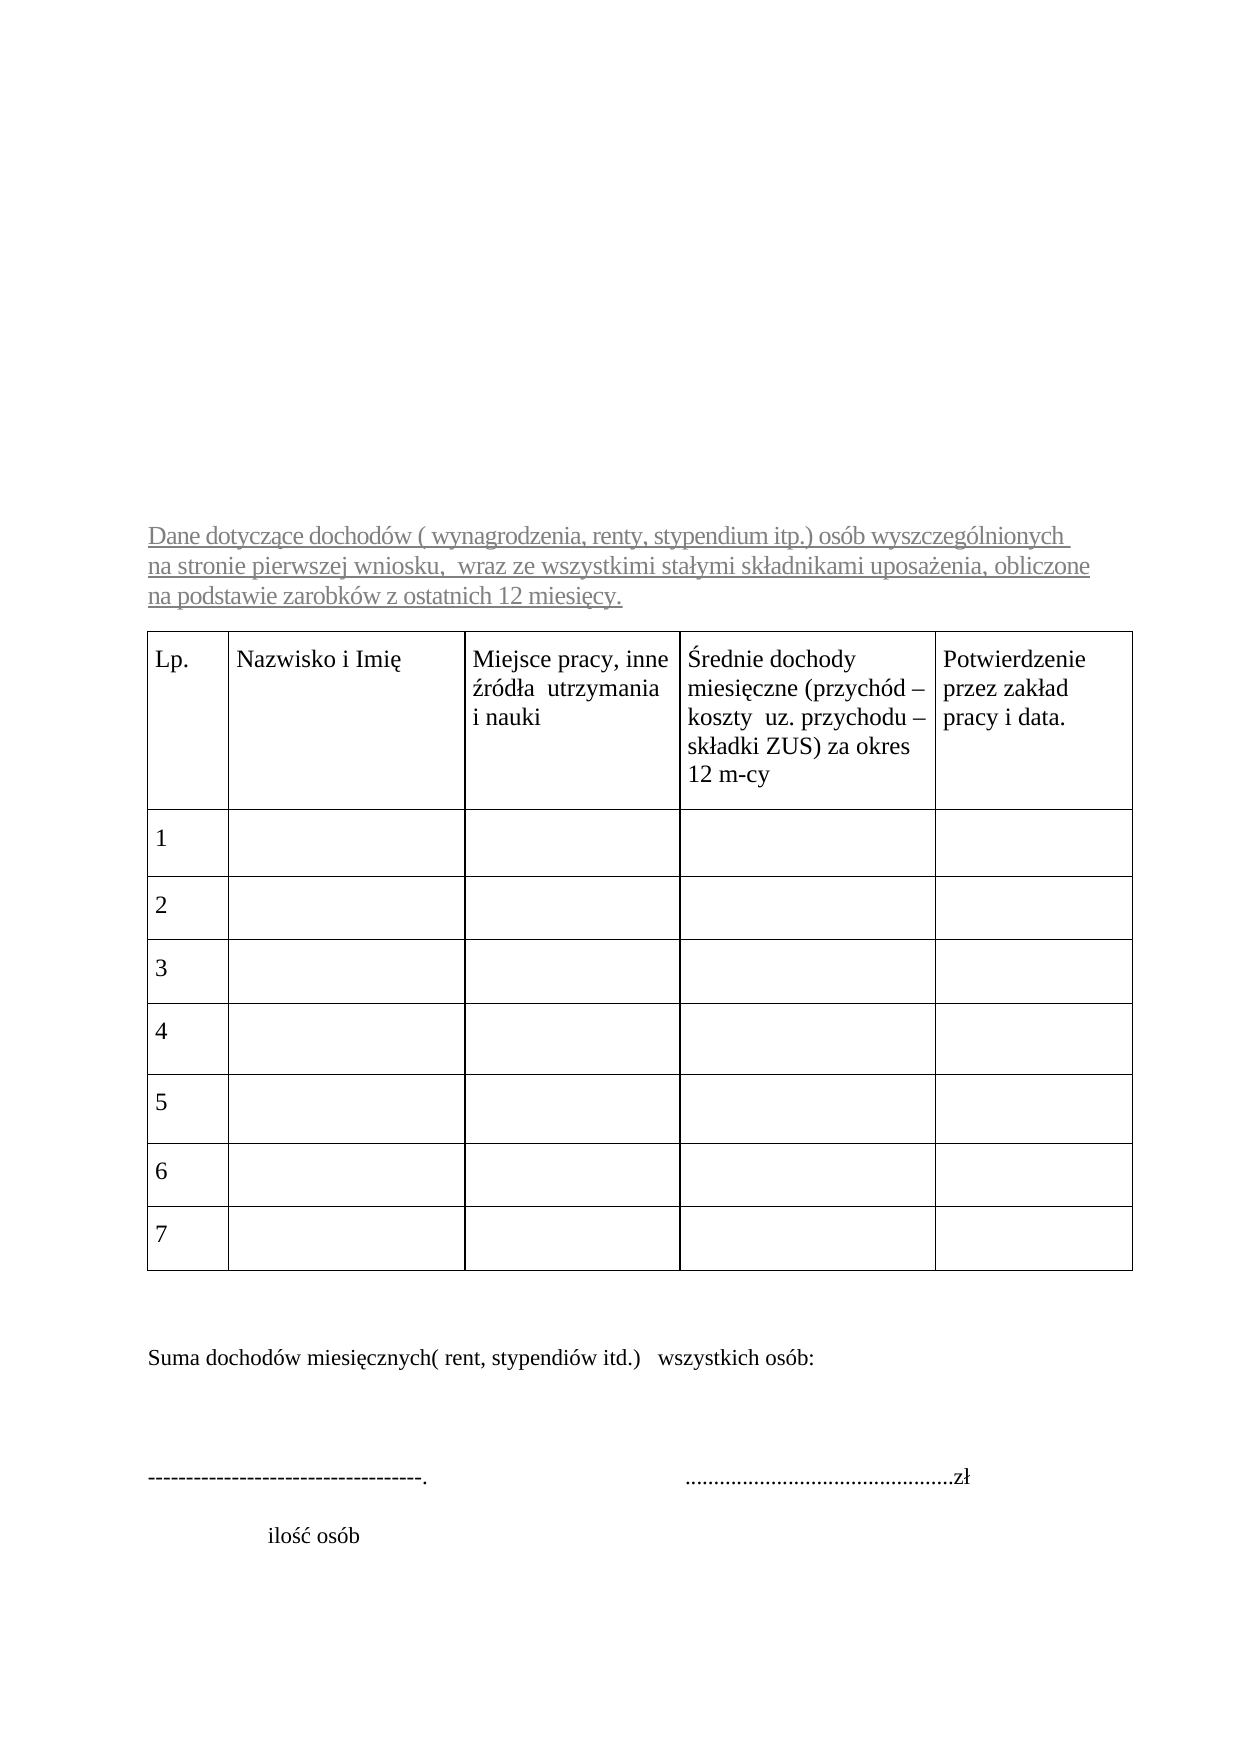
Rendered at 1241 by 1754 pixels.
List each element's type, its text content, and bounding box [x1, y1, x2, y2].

table_cell [466, 810, 679, 876]
table_cell [229, 877, 464, 939]
table_cell [466, 940, 679, 1002]
table_cell [681, 1207, 935, 1270]
table_cell [936, 1144, 1132, 1206]
table_cell [681, 1144, 935, 1206]
text ------------------------------------. ...............................................zł [148, 1463, 1093, 1489]
table_cell [936, 810, 1132, 876]
table_cell [936, 940, 1132, 1002]
table_cell 6 [148, 1144, 228, 1206]
table_cell 4 [148, 1004, 228, 1073]
text Dane dotyczące dochodów ( wynagrodzenia, renty, stypendium itp.) osób wyszczególnionych na stronie pierwszej wniosku, wraz ze wszystkimi stałymi składnikami uposażenia, obliczone na podstawie zarobków z ostatnich 12 miesięcy. [148, 520, 1093, 610]
text Suma dochodów miesięcznych( rent, stypendiów itd.) wszystkich osób: [148, 1343, 1093, 1370]
table_cell [229, 1207, 464, 1270]
table_cell 3 [148, 940, 228, 1002]
table_cell [466, 1004, 679, 1073]
table_header Potwierdzenie przez zakład pracy i data. [936, 632, 1132, 809]
table_cell [466, 877, 679, 939]
table_cell 7 [148, 1207, 228, 1270]
table_cell [229, 810, 464, 876]
table_cell 2 [148, 877, 228, 939]
table_cell [936, 877, 1132, 939]
table_cell 5 [148, 1075, 228, 1143]
table_cell [681, 877, 935, 939]
table_cell [466, 1144, 679, 1206]
table_cell [681, 1075, 935, 1143]
table_cell [936, 1207, 1132, 1270]
table_cell [936, 1075, 1132, 1143]
table_cell 1 [148, 810, 228, 876]
table_cell [681, 1004, 935, 1073]
table_header Lp. [148, 632, 228, 809]
table_cell [936, 1004, 1132, 1073]
table_cell [229, 1144, 464, 1206]
table_cell [466, 1075, 679, 1143]
table_header Średnie dochody miesięczne (przychód – koszty uz. przychodu – składki ZUS) za okres 12 m-cy [681, 632, 935, 809]
table_cell [681, 940, 935, 1002]
text ilość osób [148, 1523, 1093, 1549]
table_header Miejsce pracy, inne źródła utrzymania i nauki [466, 632, 679, 809]
table_cell [466, 1207, 679, 1270]
table_cell [681, 810, 935, 876]
table_cell [229, 1004, 464, 1073]
table_cell [229, 1075, 464, 1143]
table_header Nazwisko i Imię [229, 632, 464, 809]
table_cell [229, 940, 464, 1002]
